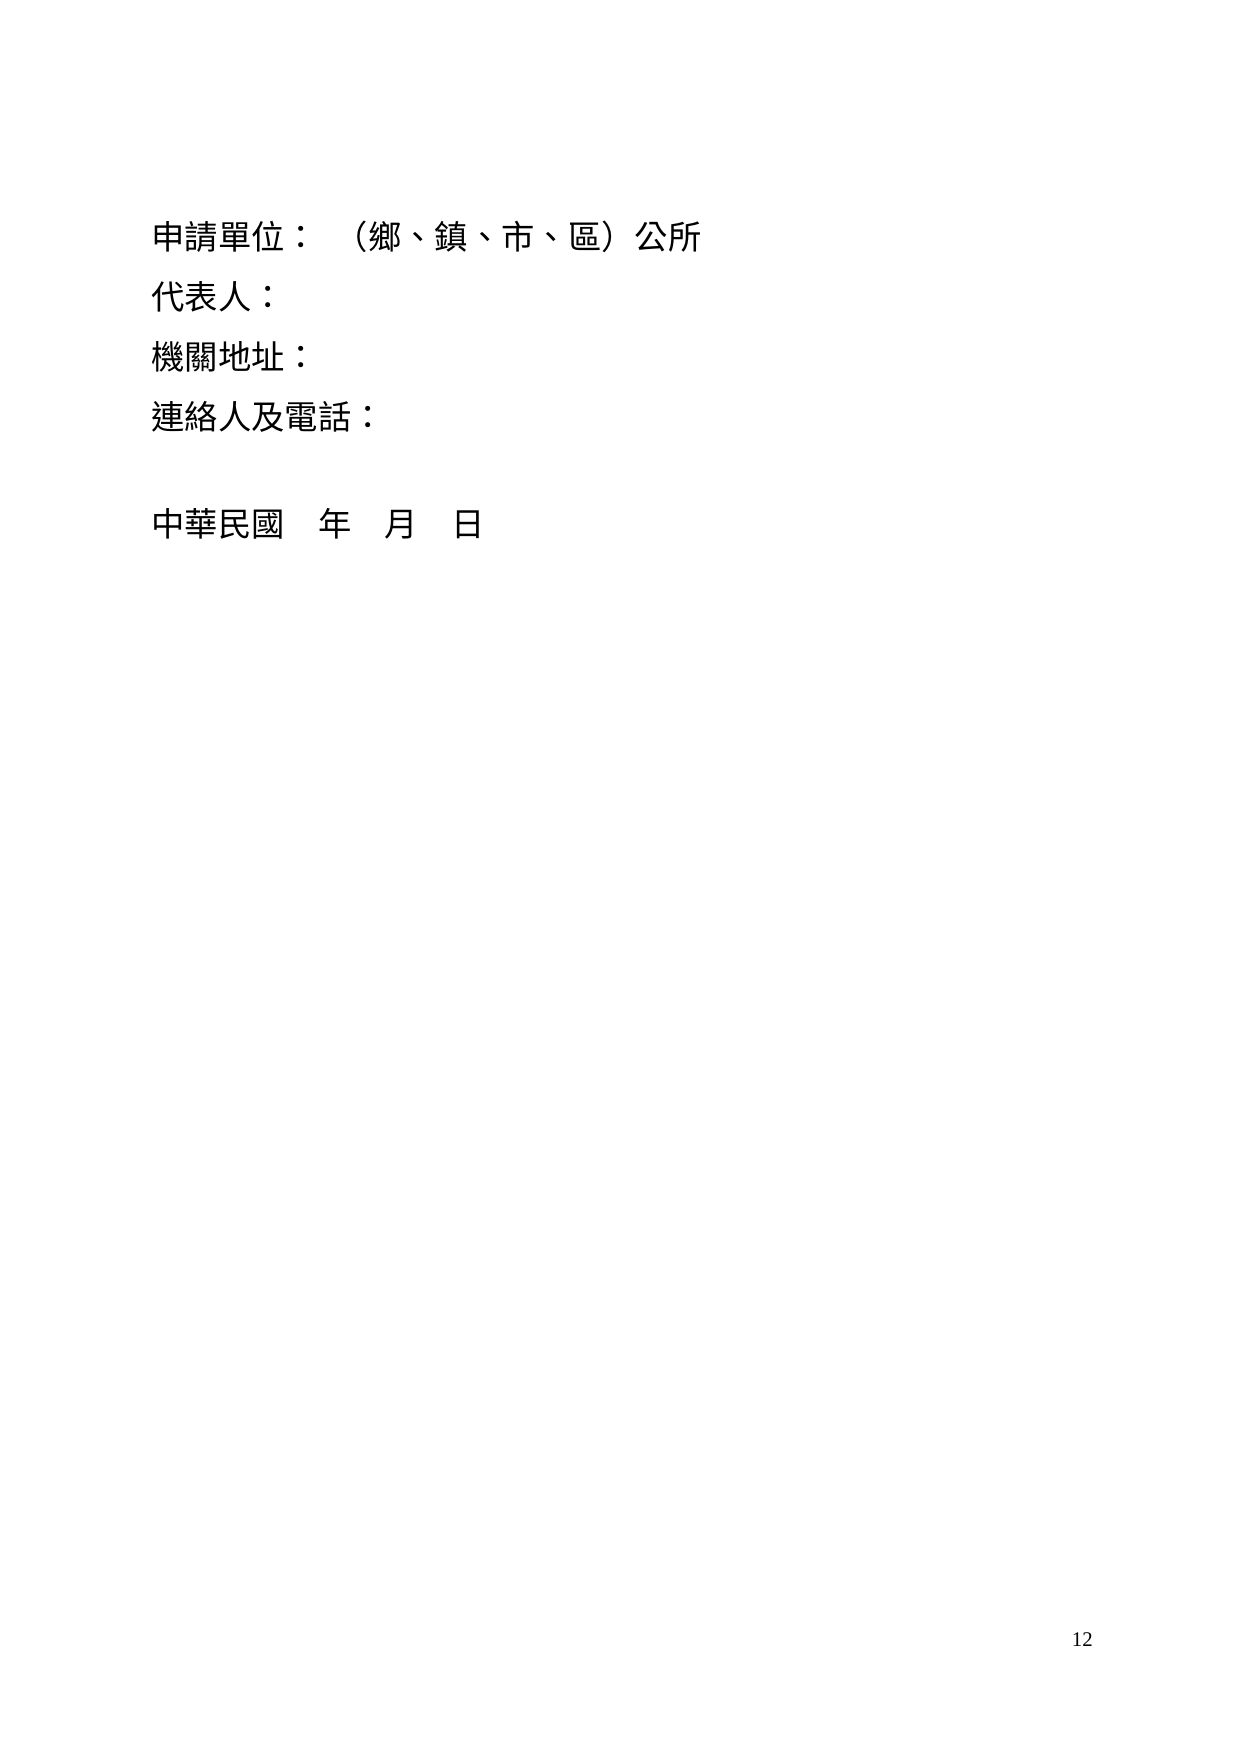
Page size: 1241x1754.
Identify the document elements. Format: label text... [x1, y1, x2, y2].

text 代表人： [151, 271, 1092, 319]
text 申請單位： （鄉、鎮、市、區）公所 [151, 211, 1092, 259]
text 連絡人及電話： [151, 391, 1092, 439]
text 中華民國 年 月 日 [151, 497, 1092, 546]
text 機關地址： [151, 331, 1092, 379]
